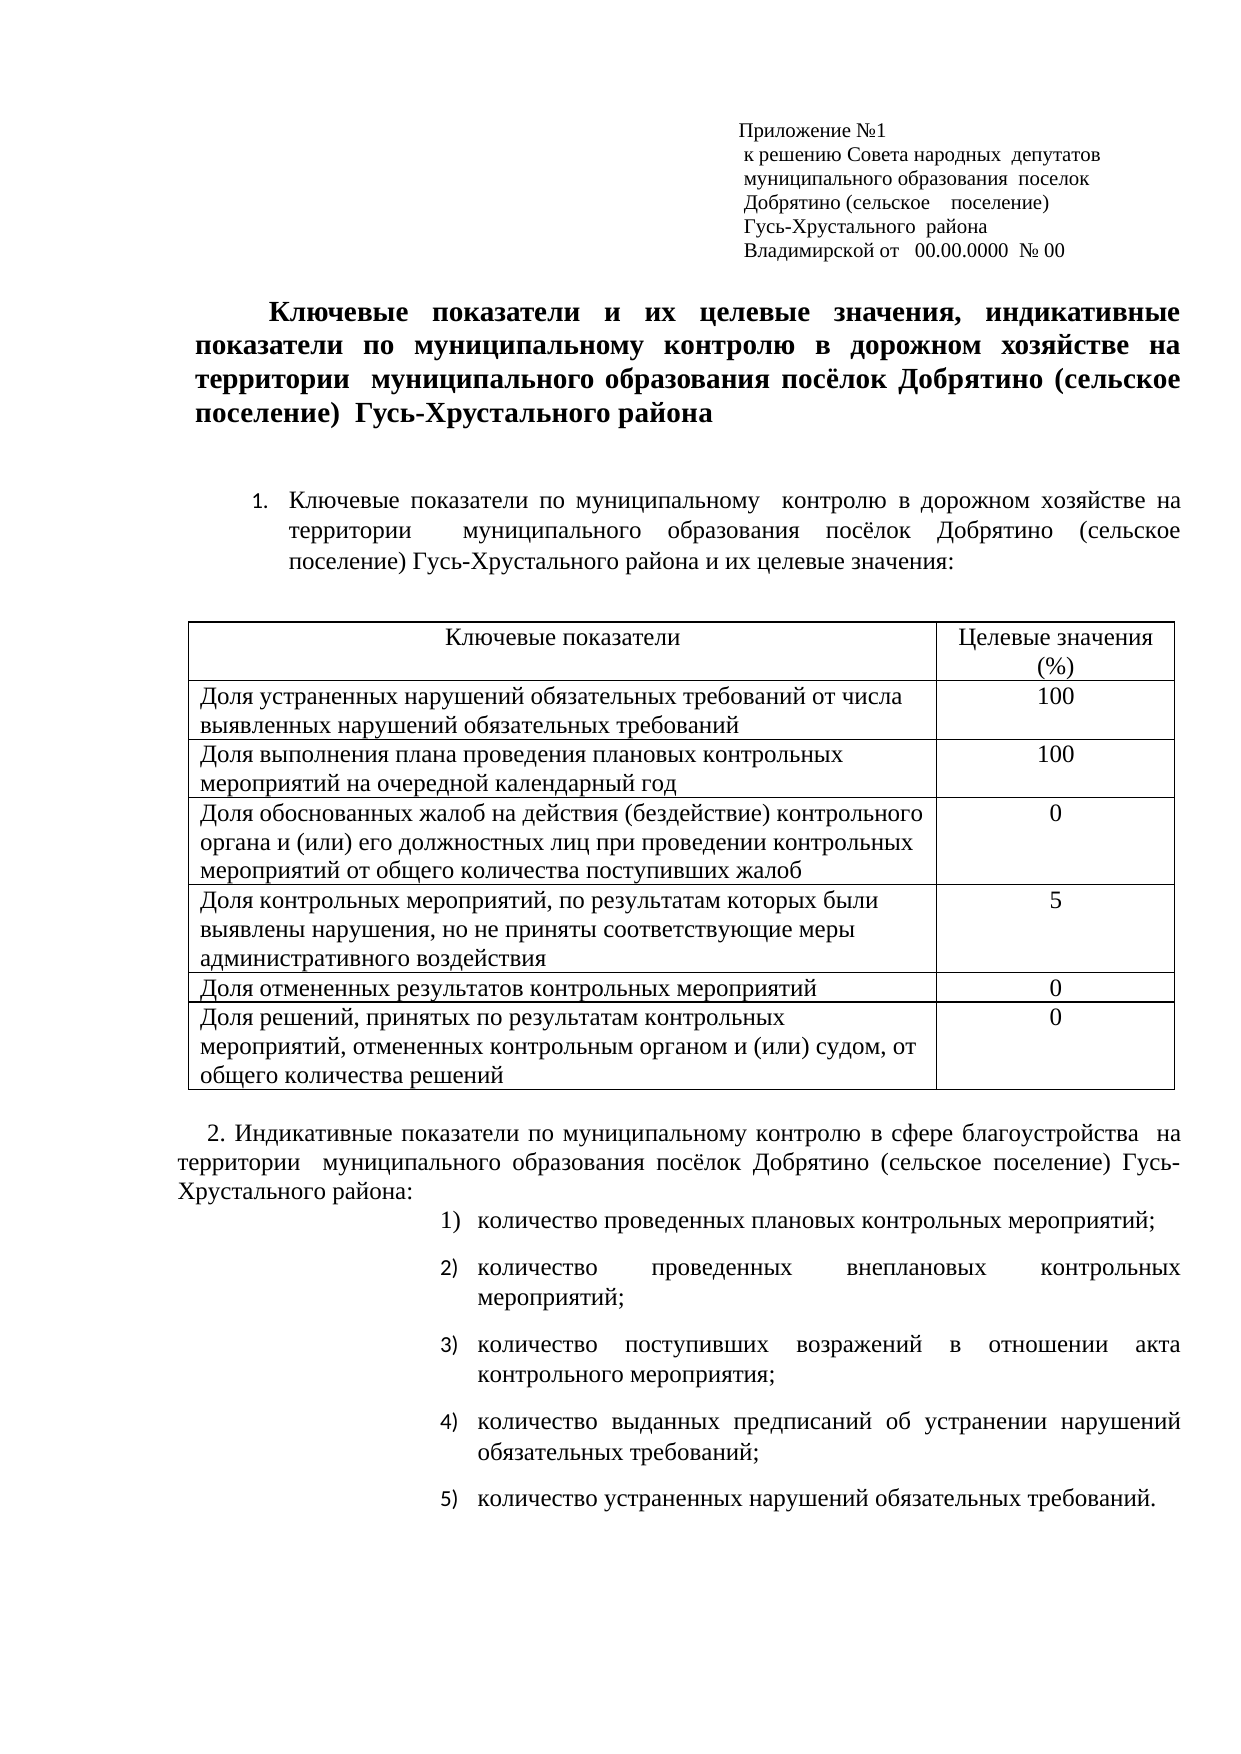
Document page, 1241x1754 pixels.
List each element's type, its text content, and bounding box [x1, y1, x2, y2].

text Гусь-Хрустального района [738, 214, 1181, 238]
table_cell Доля устраненных нарушений обязательных требований от числа выявленных нарушений обязательных требований [189, 681, 936, 738]
list количество поступивших возражений в отношении акта контрольного мероприятия; [440, 1329, 1181, 1388]
table_header Целевые значения (%) [937, 623, 1174, 680]
table_cell Доля контрольных мероприятий, по результатам которых были выявлены нарушения, но не приняты соответствующие меры административного воздействия [189, 885, 936, 972]
table_cell 5 [937, 885, 1174, 972]
table_cell 0 [937, 973, 1174, 1001]
text Владимирской от 00.00.0000 № 00 [738, 238, 1181, 262]
list количество выданных предписаний об устранении нарушений обязательных требований; [440, 1406, 1181, 1465]
table_cell Доля выполнения плана проведения плановых контрольных мероприятий на очередной календарный год [189, 740, 936, 797]
list количество устраненных нарушений обязательных требований. [440, 1483, 1181, 1512]
text муниципального образования поселок [738, 166, 1181, 190]
text Ключевые показатели и их целевые значения, индикативные показатели по муниципальному контролю в дорожном хозяйстве на территории муниципального образования посёлок Добрятино (сельское поселение) Гусь-Хрустального района [195, 294, 1181, 429]
table_cell 100 [937, 740, 1174, 797]
text Приложение №1 [738, 118, 1181, 142]
text Добрятино (сельское поселение) [738, 190, 1181, 214]
table_header Ключевые показатели [189, 623, 936, 680]
table_cell 0 [937, 798, 1174, 884]
text 2. Индикативные показатели по муниципальному контролю в сфере благоустройства на территории муниципального образования посёлок Добрятино (сельское поселение) Гусь-Хрустального района: [177, 1118, 1181, 1205]
list количество проведенных внеплановых контрольных мероприятий; [440, 1252, 1181, 1311]
table_cell Доля решений, принятых по результатам контрольных мероприятий, отмененных контрольным органом и (или) судом, от общего количества решений [189, 1003, 936, 1089]
table_cell Доля обоснованных жалоб на действия (бездействие) контрольного органа и (или) его должностных лиц при проведении контрольных мероприятий от общего количества поступивших жалоб [189, 798, 936, 884]
list Ключевые показатели по муниципальному контролю в дорожном хозяйстве на территории муниципального образования посёлок Добрятино (сельское поселение) Гусь-Хрустального района и их целевые значения: [251, 485, 1181, 575]
text к решению Совета народных депутатов [738, 142, 1181, 166]
table_cell 100 [937, 681, 1174, 738]
list количество проведенных плановых контрольных мероприятий; [440, 1205, 1181, 1234]
table_cell 0 [937, 1003, 1174, 1089]
table_cell Доля отмененных результатов контрольных мероприятий [189, 973, 936, 1001]
